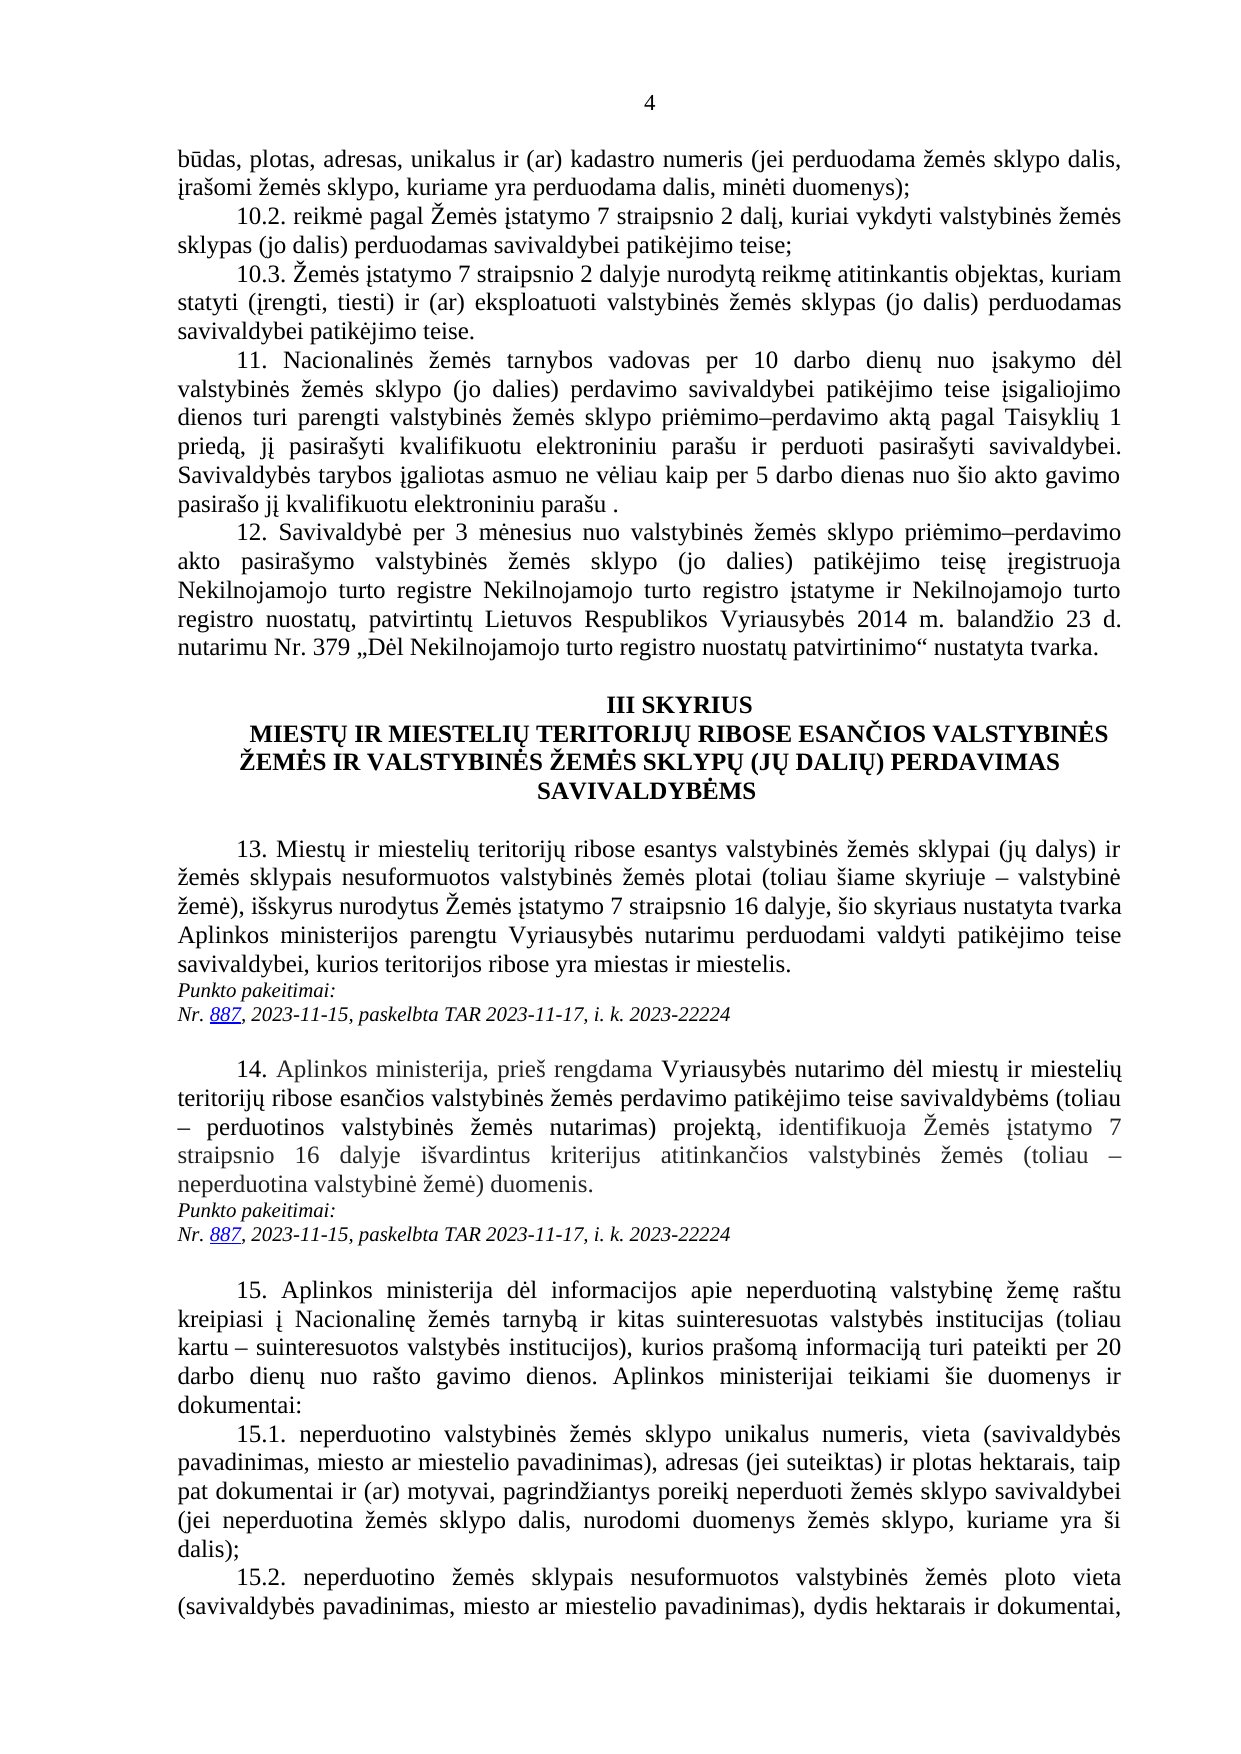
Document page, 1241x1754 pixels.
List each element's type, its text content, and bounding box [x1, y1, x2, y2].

text 10.3. Žemės įstatymo 7 straipsnio 2 dalyje nurodytą reikmę atitinkantis objektas, kuriam statyti (įrengti, tiesti) ir (ar) eksploatuoti valstybinės žemės sklypas (jo dalis) perduodamas savivaldybei patikėjimo teise. [177, 259, 1122, 345]
text 14. Aplinkos ministerija, prieš rengdama Vyriausybės nutarimo dėl miestų ir miestelių teritorijų ribose esančios valstybinės žemės perdavimo patikėjimo teise savivaldybėms (toliau – perduotinos valstybinės žemės nutarimas) projektą, identifikuoja Žemės įstatymo 7 straipsnio 16 dalyje išvardintus kriterijus atitinkančios valstybinės žemės (toliau – neperduotina valstybinė žemė) duomenis. [177, 1054, 1122, 1198]
text MIESTŲ IR MIESTELIŲ TERITORIJŲ RIBOSE ESANČIOS VALSTYBINĖS ŽEMĖS IR VALSTYBINĖS ŽEMĖS SKLYPŲ (JŲ DALIŲ) PERDAVIMAS SAVIVALDYBĖMS [177, 719, 1122, 805]
text Nr. 887, 2023-11-15, paskelbta TAR 2023-11-17, i. k. 2023-22224 [177, 1002, 1122, 1026]
text 11. Nacionalinės žemės tarnybos vadovas per 10 darbo dienų nuo įsakymo dėl valstybinės žemės sklypo (jo dalies) perdavimo savivaldybei patikėjimo teise įsigaliojimo dienos turi parengti valstybinės žemės sklypo priėmimo–perdavimo aktą pagal Taisyklių 1 priedą, jį pasirašyti kvalifikuotu elektroniniu parašu ir perduoti pasirašyti savivaldybei. Savivaldybės tarybos įgaliotas asmuo ne vėliau kaip per 5 darbo dienas nuo šio akto gavimo pasirašo jį kvalifikuotu elektroniniu parašu . [177, 345, 1122, 517]
text Punkto pakeitimai: [177, 977, 1122, 1002]
text Punkto pakeitimai: [177, 1198, 1122, 1222]
text 12. Savivaldybė per 3 mėnesius nuo valstybinės žemės sklypo priėmimo–perdavimo akto pasirašymo valstybinės žemės sklypo (jo dalies) patikėjimo teisę įregistruoja Nekilnojamojo turto registre Nekilnojamojo turto registro įstatyme ir Nekilnojamojo turto registro nuostatų, patvirtintų Lietuvos Respublikos Vyriausybės 2014 m. balandžio 23 d. nutarimu Nr. 379 „Dėl Nekilnojamojo turto registro nuostatų patvirtinimo“ nustatyta tvarka. [177, 517, 1122, 661]
text 15.2. neperduotino žemės sklypais nesuformuotos valstybinės žemės ploto vieta (savivaldybės pavadinimas, miesto ar miestelio pavadinimas), dydis hektarais ir dokumentai, [177, 1562, 1122, 1620]
text 15.1. neperduotino valstybinės žemės sklypo unikalus numeris, vieta (savivaldybės pavadinimas, miesto ar miestelio pavadinimas), adresas (jei suteiktas) ir plotas hektarais, taip pat dokumentai ir (ar) motyvai, pagrindžiantys poreikį neperduoti žemės sklypo savivaldybei (jei neperduotina žemės sklypo dalis, nurodomi duomenys žemės sklypo, kuriame yra ši dalis); [177, 1419, 1122, 1562]
text 13. Miestų ir miestelių teritorijų ribose esantys valstybinės žemės sklypai (jų dalys) ir žemės sklypais nesuformuotos valstybinės žemės plotai (toliau šiame skyriuje – valstybinė žemė), išskyrus nurodytus Žemės įstatymo 7 straipsnio 16 dalyje, šio skyriaus nustatyta tvarka Aplinkos ministerijos parengtu Vyriausybės nutarimu perduodami valdyti patikėjimo teise savivaldybei, kurios teritorijos ribose yra miestas ir miestelis. [177, 834, 1122, 977]
text 10.2. reikmė pagal Žemės įstatymo 7 straipsnio 2 dalį, kuriai vykdyti valstybinės žemės sklypas (jo dalis) perduodamas savivaldybei patikėjimo teise; [177, 201, 1122, 259]
text III SKYRIUS [177, 690, 1122, 719]
text 15. Aplinkos ministerija dėl informacijos apie neperduotiną valstybinę žemę raštu kreipiasi į Nacionalinę žemės tarnybą ir kitas suinteresuotas valstybės institucijas (toliau kartu – suinteresuotos valstybės institucijos), kurios prašomą informaciją turi pateikti per 20 darbo dienų nuo rašto gavimo dienos. Aplinkos ministerijai teikiami šie duomenys ir dokumentai: [177, 1275, 1122, 1419]
text Nr. 887, 2023-11-15, paskelbta TAR 2023-11-17, i. k. 2023-22224 [177, 1222, 1122, 1246]
text būdas, plotas, adresas, unikalus ir (ar) kadastro numeris (jei perduodama žemės sklypo dalis, įrašomi žemės sklypo, kuriame yra perduodama dalis, minėti duomenys); [177, 144, 1122, 201]
